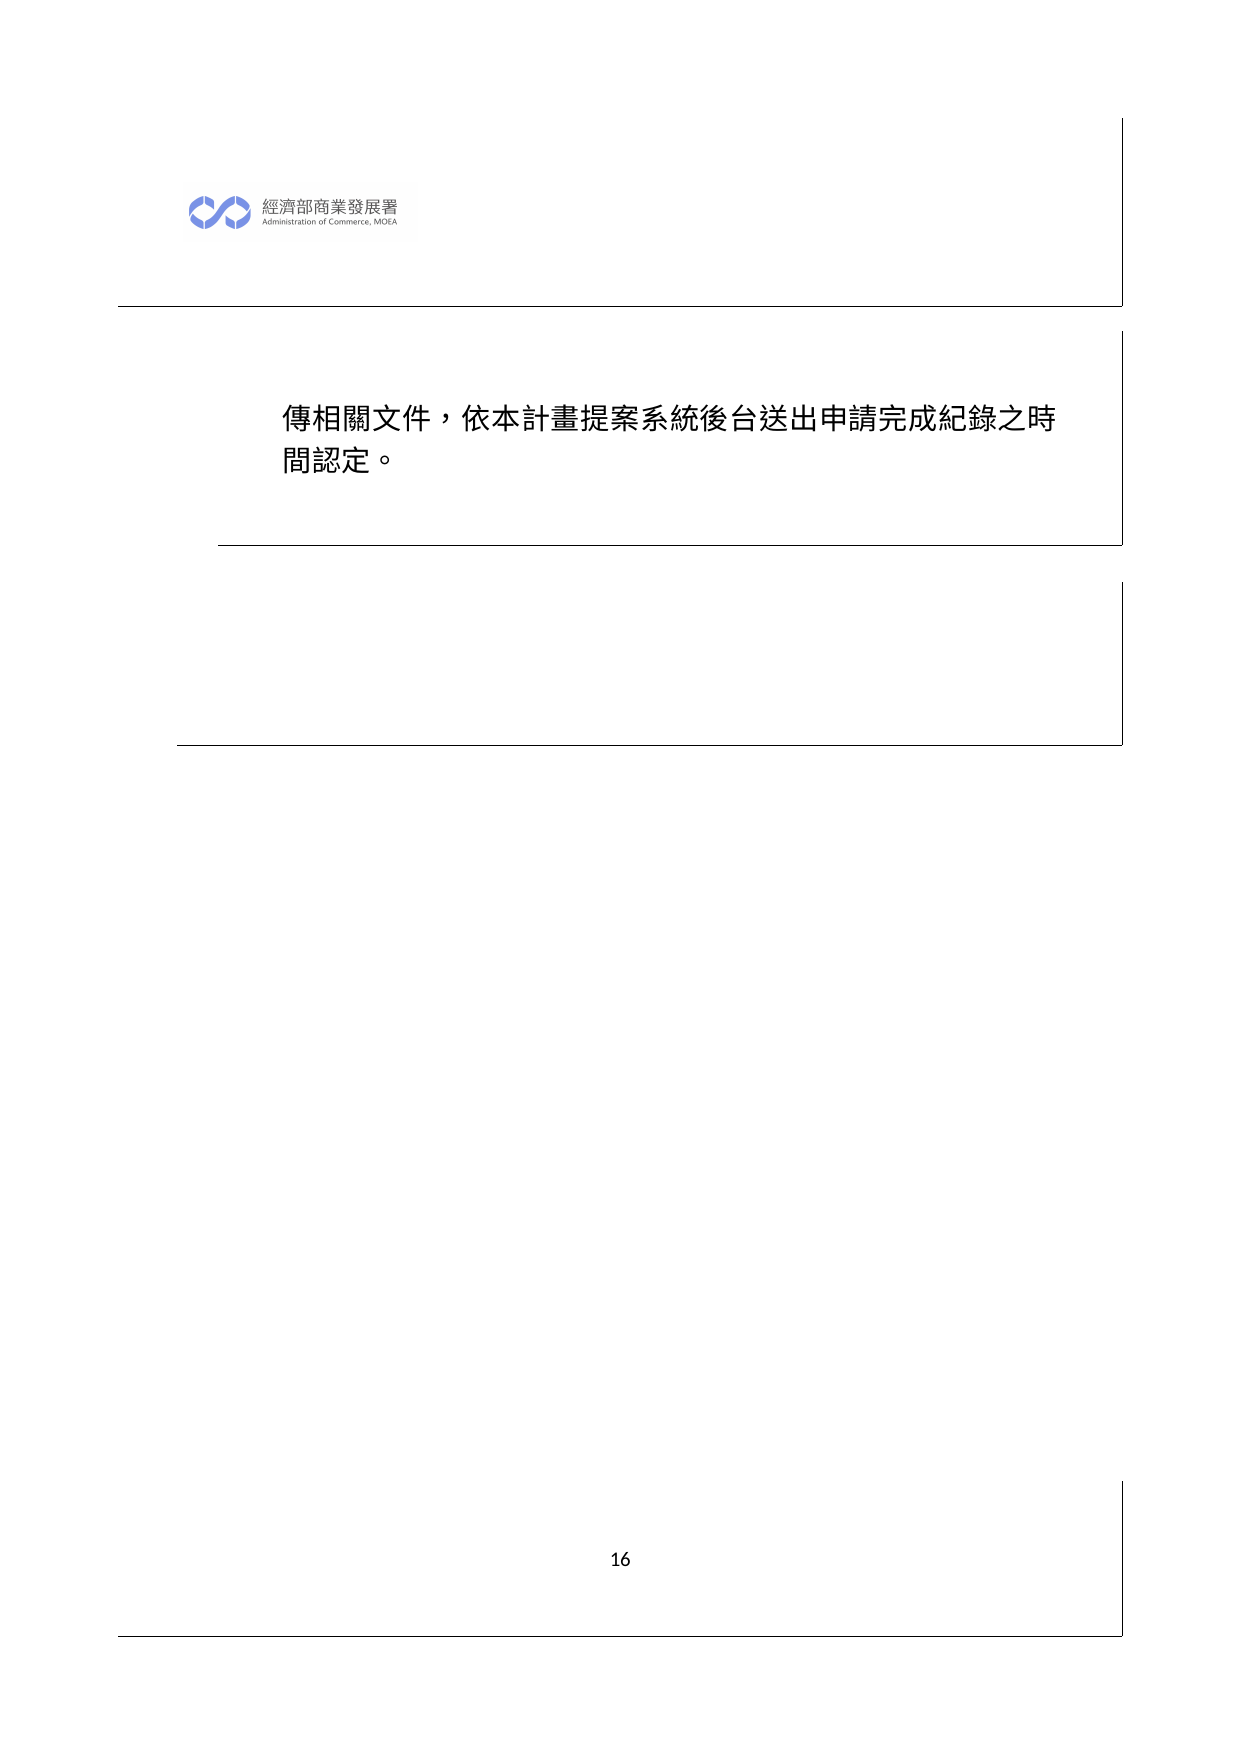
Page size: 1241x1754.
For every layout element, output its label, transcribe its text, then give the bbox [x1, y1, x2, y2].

text 傳相關文件，依本計畫提案系統後台送出申請完成紀錄之時間認定。 [218, 331, 1122, 545]
